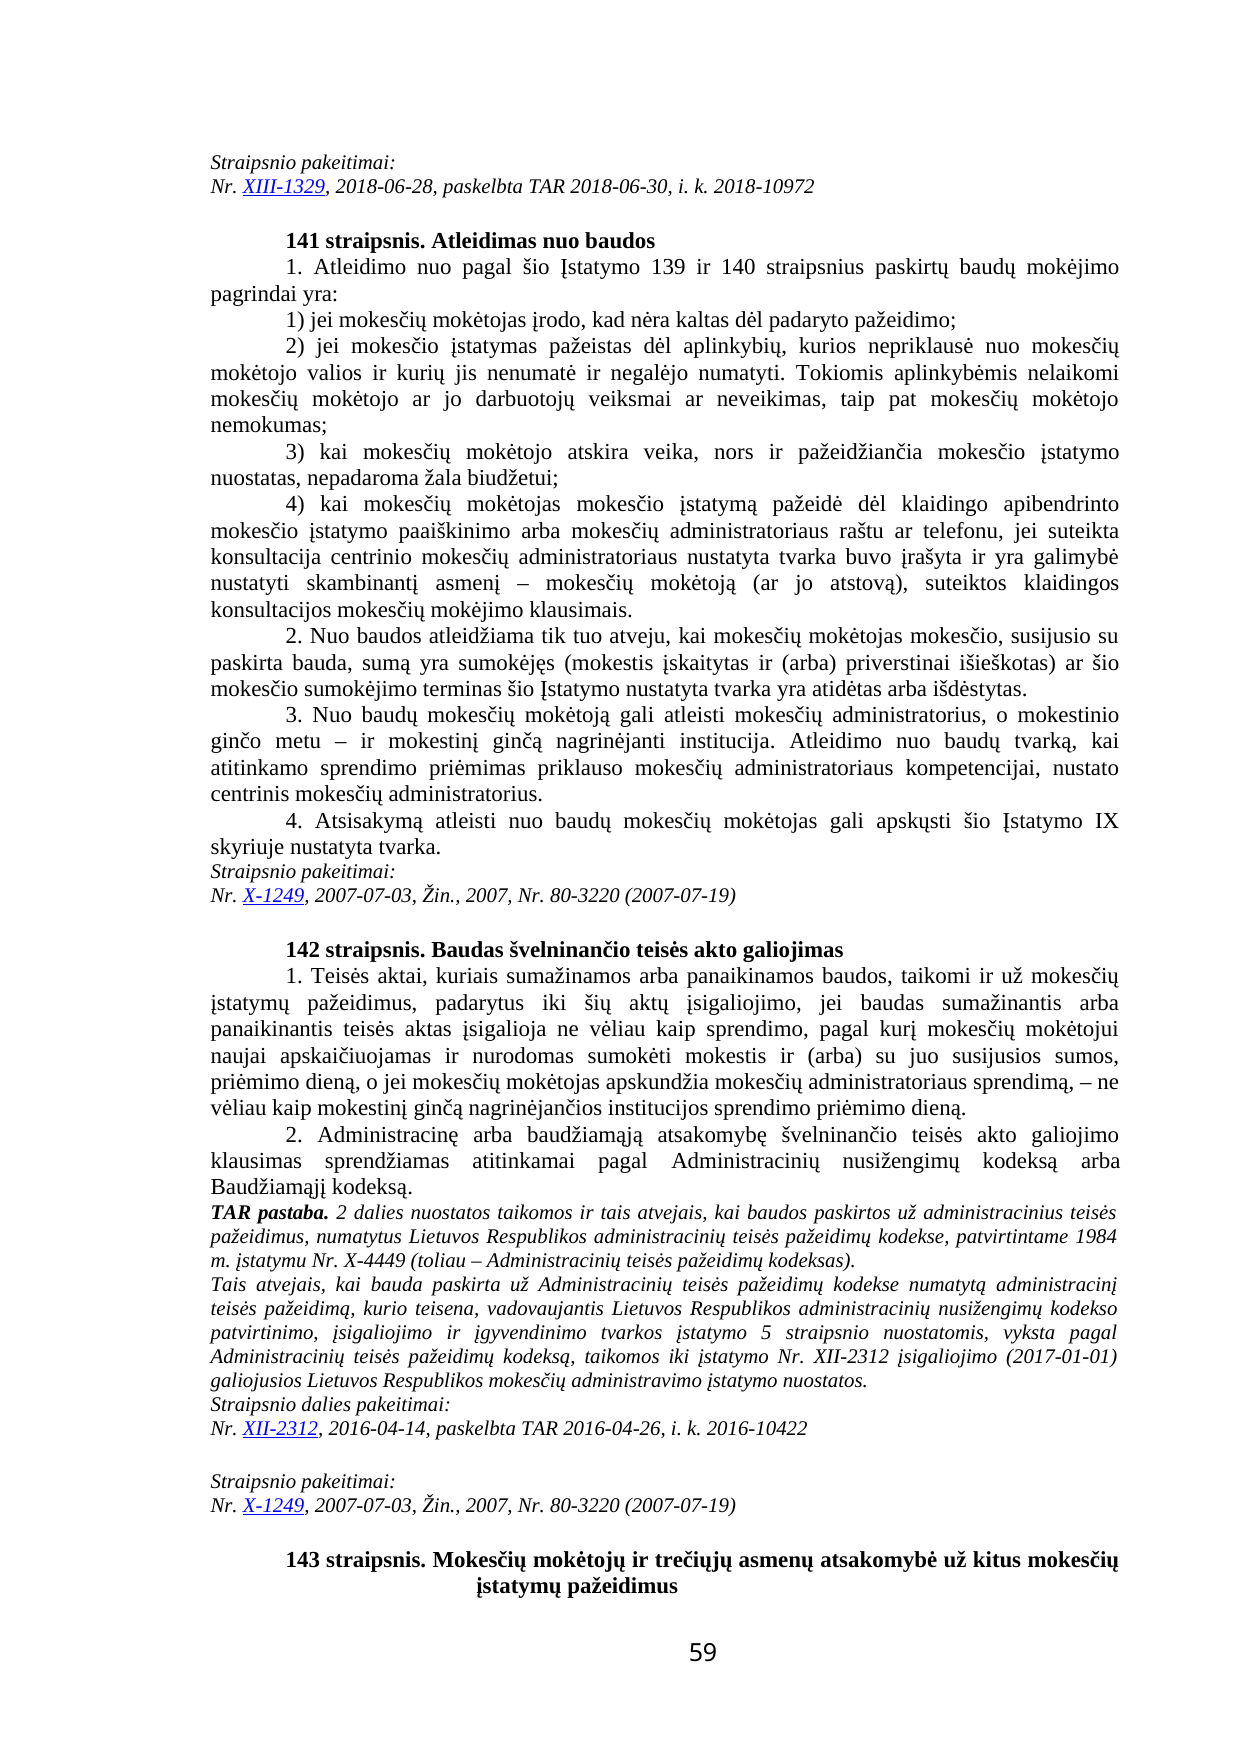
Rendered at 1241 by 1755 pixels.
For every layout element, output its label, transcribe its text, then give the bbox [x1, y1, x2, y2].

text 1. Atleidimo nuo pagal šio Įstatymo 139 ir 140 straipsnius paskirtų baudų mokėjimo pagrindai yra: [210, 253, 1120, 306]
text 4. Atsisakymą atleisti nuo baudų mokesčių mokėtojas gali apskųsti šio Įstatymo IX skyriuje nustatyta tvarka. [210, 807, 1120, 859]
text TAR pastaba. 2 dalies nuostatos taikomos ir tais atvejais, kai baudos paskirtos už administracinius teisės pažeidimus, numatytus Lietuvos Respublikos administracinių teisės pažeidimų kodekse, patvirtintame 1984 m. įstatymu Nr. X-4449 (toliau – Administracinių teisės pažeidimų kodeksas). [210, 1200, 1120, 1272]
text Straipsnio dalies pakeitimai: [210, 1392, 1120, 1416]
text Nr. XIII-1329, 2018-06-28, paskelbta TAR 2018-06-30, i. k. 2018-10972 [210, 174, 1120, 198]
text 2. Administracinę arba baudžiamąją atsakomybę švelninančio teisės akto galiojimo klausimas sprendžiamas atitinkamai pagal Administracinių nusižengimų kodeksą arba Baudžiamąjį kodeksą. [210, 1121, 1120, 1200]
text Tais atvejais, kai bauda paskirta už Administracinių teisės pažeidimų kodekse numatytą administracinį teisės pažeidimą, kurio teisena, vadovaujantis Lietuvos Respublikos administracinių nusižengimų kodekso patvirtinimo, įsigaliojimo ir įgyvendinimo tvarkos įstatymo 5 straipsnio nuostatomis, vyksta pagal Administracinių teisės pažeidimų kodeksą, taikomos iki įstatymo Nr. XII-2312 įsigaliojimo (2017-01-01) galiojusios Lietuvos Respublikos mokesčių administravimo įstatymo nuostatos. [210, 1272, 1120, 1392]
text 1. Teisės aktai, kuriais sumažinamos arba panaikinamos baudos, taikomi ir už mokesčių įstatymų pažeidimus, padarytus iki šių aktų įsigaliojimo, jei baudas sumažinantis arba panaikinantis teisės aktas įsigalioja ne vėliau kaip sprendimo, pagal kurį mokesčių mokėtojui naujai apskaičiuojamas ir nurodomas sumokėti mokestis ir (arba) su juo susijusios sumos, priėmimo dieną, o jei mokesčių mokėtojas apskundžia mokesčių administratoriaus sprendimą, – ne vėliau kaip mokestinį ginčą nagrinėjančios institucijos sprendimo priėmimo dieną. [210, 963, 1120, 1121]
text 141 straipsnis. Atleidimas nuo baudos [210, 227, 1120, 253]
text Straipsnio pakeitimai: [210, 859, 1120, 883]
text 143 straipsnis. Mokesčių mokėtojų ir trečiųjų asmenų atsakomybė už kitus mokesčių įstatymų pažeidimus [285, 1546, 1120, 1599]
text Straipsnio pakeitimai: [210, 150, 1120, 174]
text Nr. XII-2312, 2016-04-14, paskelbta TAR 2016-04-26, i. k. 2016-10422 [210, 1416, 1120, 1440]
text 3) kai mokesčių mokėtojo atskira veika, nors ir pažeidžiančia mokesčio įstatymo nuostatas, nepadaroma žala biudžetui; [210, 438, 1120, 490]
text 2. Nuo baudos atleidžiama tik tuo atveju, kai mokesčių mokėtojas mokesčio, susijusio su paskirta bauda, sumą yra sumokėjęs (mokestis įskaitytas ir (arba) priverstinai išieškotas) ar šio mokesčio sumokėjimo terminas šio Įstatymo nustatyta tvarka yra atidėtas arba išdėstytas. [210, 622, 1120, 701]
text 2) jei mokesčio įstatymas pažeistas dėl aplinkybių, kurios nepriklausė nuo mokesčių mokėtojo valios ir kurių jis nenumatė ir negalėjo numatyti. Tokiomis aplinkybėmis nelaikomi mokesčių mokėtojo ar jo darbuotojų veiksmai ar neveikimas, taip pat mokesčių mokėtojo nemokumas; [210, 332, 1120, 438]
text 4) kai mokesčių mokėtojas mokesčio įstatymą pažeidė dėl klaidingo apibendrinto mokesčio įstatymo paaiškinimo arba mokesčių administratoriaus raštu ar telefonu, jei suteikta konsultacija centrinio mokesčių administratoriaus nustatyta tvarka buvo įrašyta ir yra galimybė nustatyti skambinantį asmenį – mokesčių mokėtoją (ar jo atstovą), suteiktos klaidingos konsultacijos mokesčių mokėjimo klausimais. [210, 490, 1120, 622]
text 3. Nuo baudų mokesčių mokėtoją gali atleisti mokesčių administratorius, o mokestinio ginčo metu – ir mokestinį ginčą nagrinėjanti institucija. Atleidimo nuo baudų tvarką, kai atitinkamo sprendimo priėmimas priklauso mokesčių administratoriaus kompetencijai, nustato centrinis mokesčių administratorius. [210, 701, 1120, 807]
text Nr. X-1249, 2007-07-03, Žin., 2007, Nr. 80-3220 (2007-07-19) [210, 1493, 1120, 1517]
text Straipsnio pakeitimai: [210, 1469, 1120, 1493]
text 1) jei mokesčių mokėtojas įrodo, kad nėra kaltas dėl padaryto pažeidimo; [210, 306, 1120, 332]
text 142 straipsnis. Baudas švelninančio teisės akto galiojimas [210, 936, 1120, 963]
text Nr. X-1249, 2007-07-03, Žin., 2007, Nr. 80-3220 (2007-07-19) [210, 883, 1120, 907]
